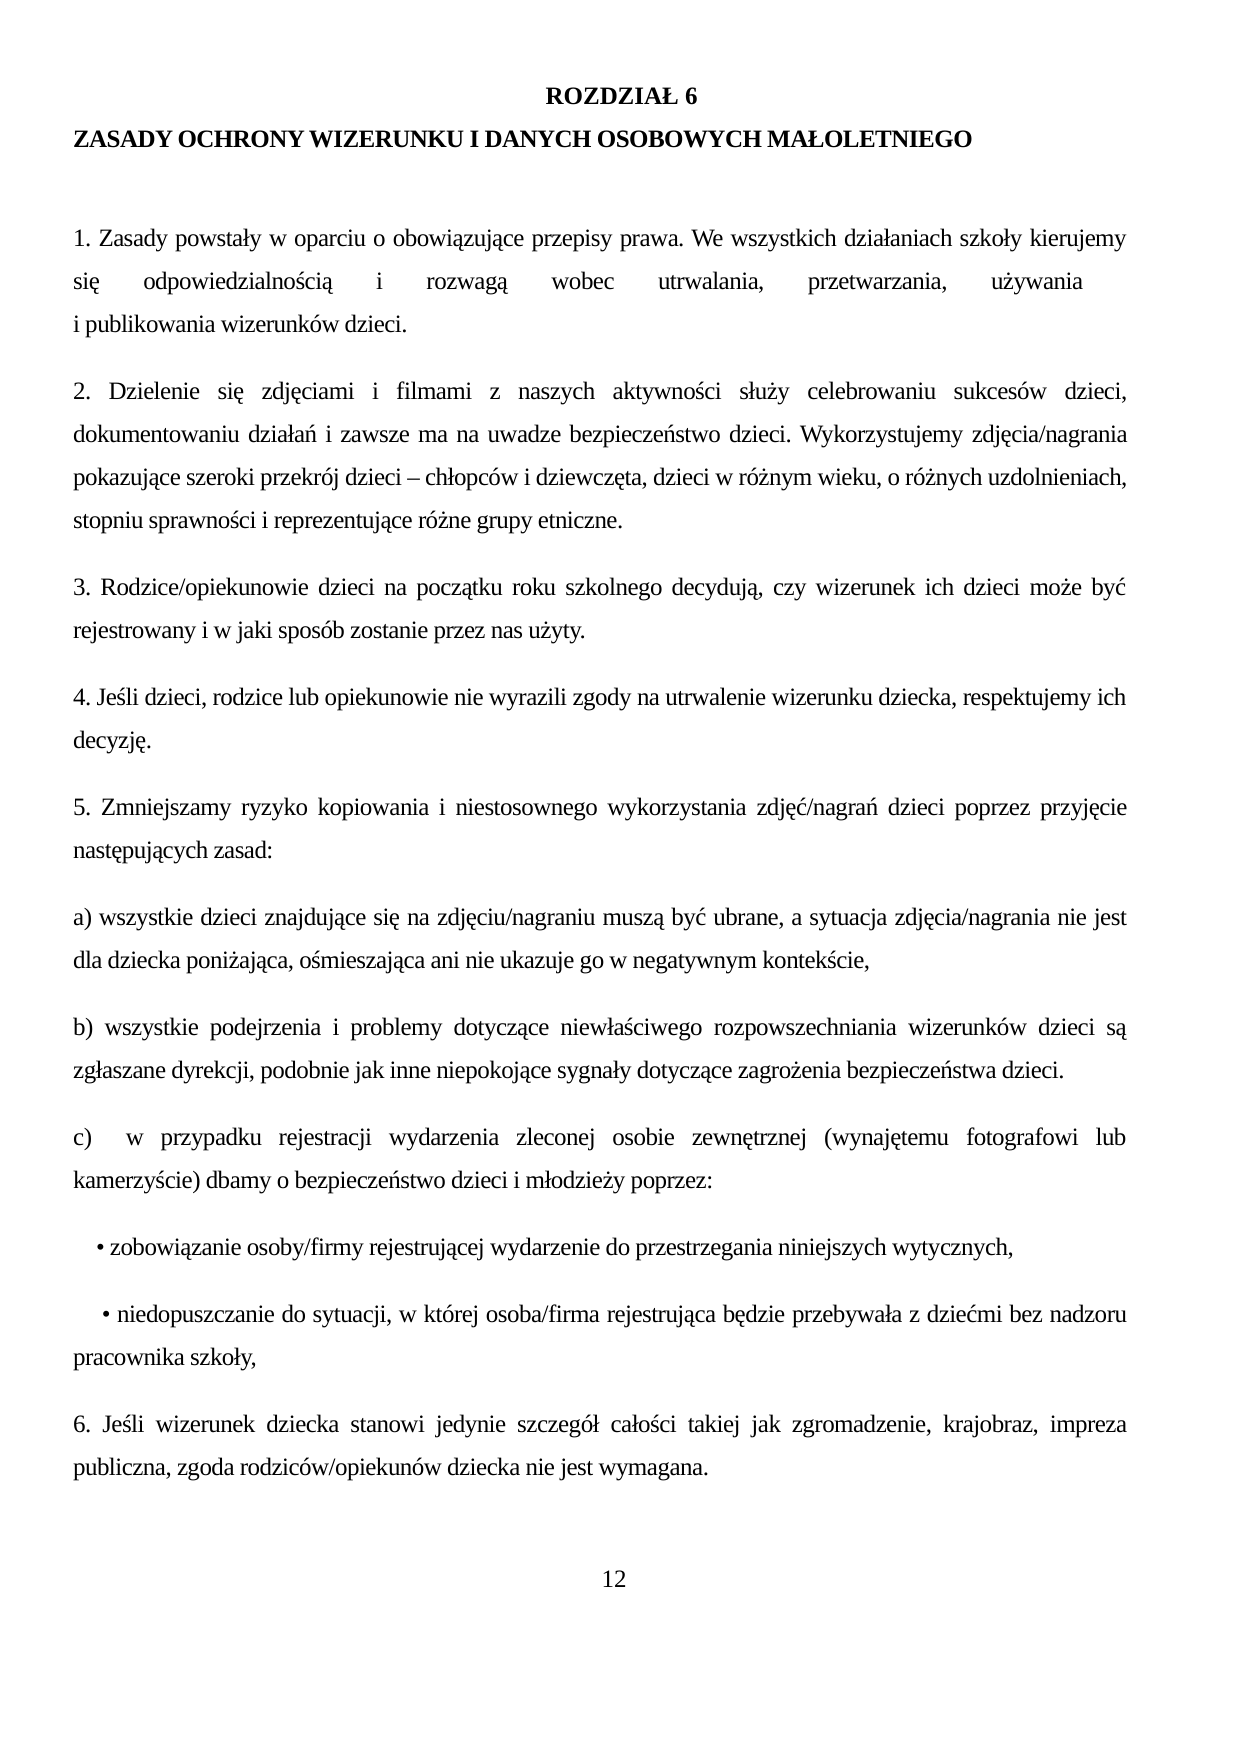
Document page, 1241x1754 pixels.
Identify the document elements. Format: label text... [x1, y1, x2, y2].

list 3. Rodzice/opiekunowie dzieci na początku roku szkolnego decydują, czy wizerunek ich dzieci może być rejestrowany i w jaki sposób zostanie przez nas użyty. [73, 572, 1128, 644]
list a) wszystkie dzieci znajdujące się na zdjęciu/nagraniu muszą być ubrane, a sytuacja zdjęcia/nagrania nie jest dla dziecka poniżająca, ośmieszająca ani nie ukazuje go w negatywnym kontekście, [73, 902, 1128, 974]
list 2. Dzielenie się zdjęciami i filmami z naszych aktywności służy celebrowaniu sukcesów dzieci, dokumentowaniu działań i zawsze ma na uwadze bezpieczeństwo dzieci. Wykorzystujemy zdjęcia/nagrania pokazujące szeroki przekrój dzieci – chłopców i dziewczęta, dzieci w różnym wieku, o różnych uzdolnieniach, stopniu sprawności i reprezentujące różne grupy etniczne. [73, 376, 1128, 534]
list 5. Zmniejszamy ryzyko kopiowania i niestosownego wykorzystania zdjęć/nagrań dzieci poprzez przyjęcie następujących zasad: [73, 792, 1128, 864]
list 1. Zasady powstały w oparciu o obowiązujące przepisy prawa. We wszystkich działaniach szkoły kierujemy się odpowiedzialnością i rozwagą wobec utrwalania, przetwarzania, używania i publikowania wizerunków dzieci. [73, 223, 1128, 338]
list ZASADY OCHRONY WIZERUNKU I DANYCH OSOBOWYCH MAŁOLETNIEGO [73, 124, 1128, 153]
list 6. Jeśli wizerunek dziecka stanowi jedynie szczegół całości takiej jak zgromadzenie, krajobraz, impreza publiczna, zgoda rodziców/opiekunów dziecka nie jest wymagana. [73, 1409, 1128, 1481]
list b) wszystkie podejrzenia i problemy dotyczące niewłaściwego rozpowszechniania wizerunków dzieci są zgłaszane dyrekcji, podobnie jak inne niepokojące sygnały dotyczące zagrożenia bezpieczeństwa dzieci. [73, 1012, 1128, 1084]
list 4. Jeśli dzieci, rodzice lub opiekunowie nie wyrazili zgody na utrwalenie wizerunku dziecka, respektujemy ich decyzję. [73, 682, 1128, 754]
list c) w przypadku rejestracji wydarzenia zleconej osobie zewnętrznej (wynajętemu fotografowi lub kamerzyście) dbamy o bezpieczeństwo dzieci i młodzieży poprzez: [73, 1122, 1128, 1194]
list • zobowiązanie osoby/firmy rejestrującej wydarzenie do przestrzegania niniejszych wytycznych, [73, 1232, 1128, 1261]
text ROZDZIAŁ 6 [117, 81, 1126, 110]
list • niedopuszczanie do sytuacji, w której osoba/firma rejestrująca będzie przebywała z dziećmi bez nadzoru pracownika szkoły, [73, 1299, 1128, 1371]
